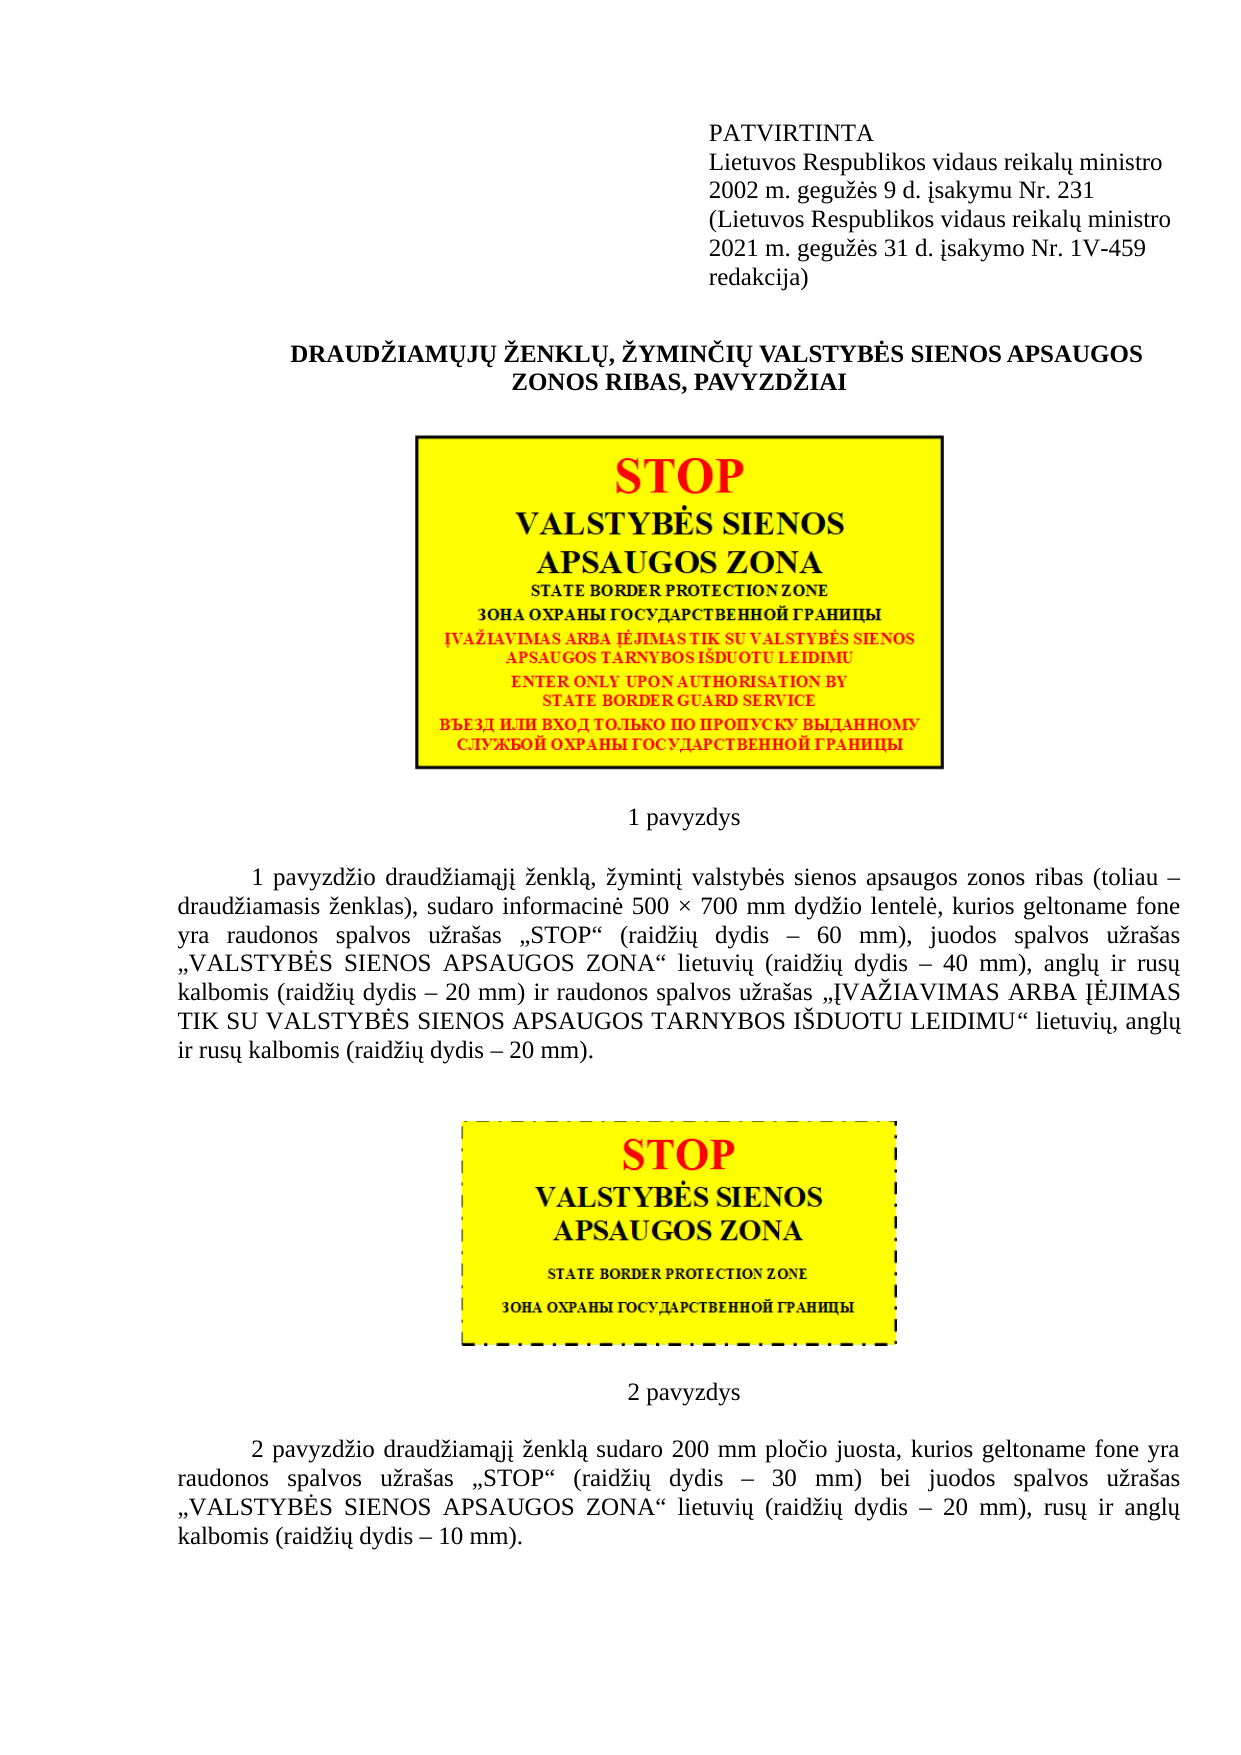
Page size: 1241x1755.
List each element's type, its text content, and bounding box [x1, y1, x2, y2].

text 2 pavyzdys [552, 1377, 1181, 1406]
text 2 pavyzdžio draudžiamąjį ženklą sudaro 200 mm pločio juosta, kurios geltoname fone yra raudonos spalvos užrašas „Stop“ (raidžių dydis – 30 mm) bei juodos spalvos užrašas „VALSTYBĖS SIENOS APSAUGOS ZONA“ lietuvių (raidžių dydis – 20 mm), rusų ir anglų kalbomis (raidžių dydis – 10 mm). [177, 1434, 1181, 1549]
text 2002 m. gegužės 9 d. įsakymu Nr. 231 [177, 176, 1181, 204]
text (Lietuvos Respublikos vidaus reikalų ministro [177, 204, 1181, 233]
text PATVIRTINTA [177, 118, 1181, 147]
text Draudžiamųjų ženklų, žyminčių valstybės sienos apsaugos zonos ribas, pavyzdžiai [177, 339, 1181, 396]
text Lietuvos Respublikos vidaus reikalų ministro [177, 147, 1181, 176]
text 2021 m. gegužės 31 d. įsakymo Nr. 1V-459 [177, 233, 1181, 262]
text redakcija) [177, 262, 1181, 291]
text 1 pavyzdžio draudžiamąjį ženklą, žymintį valstybės sienos apsaugos zonos ribas (toliau – draudžiamasis ženklas), sudaro informacinė 500 × 700 mm dydžio lentelė, kurios geltoname fone yra raudonos spalvos užrašas „STOP“ (raidžių dydis – 60 mm), juodos spalvos užrašas „VALSTYBĖS SIENOS APSAUGOS ZONA“ lietuvių (raidžių dydis – 40 mm), anglų ir rusų kalbomis (raidžių dydis – 20 mm) ir raudonos spalvos užrašas „ĮVAŽIAVIMAS ARBA ĮĖJIMAS TIK SU Valstybės sienos apsaugos tarnybos išduotu LEIDIMU“ lietuvių, anglų ir rusų kalbomis (raidžių dydis – 20 mm). [177, 862, 1181, 1063]
text 1 pavyzdys [252, 802, 1181, 831]
